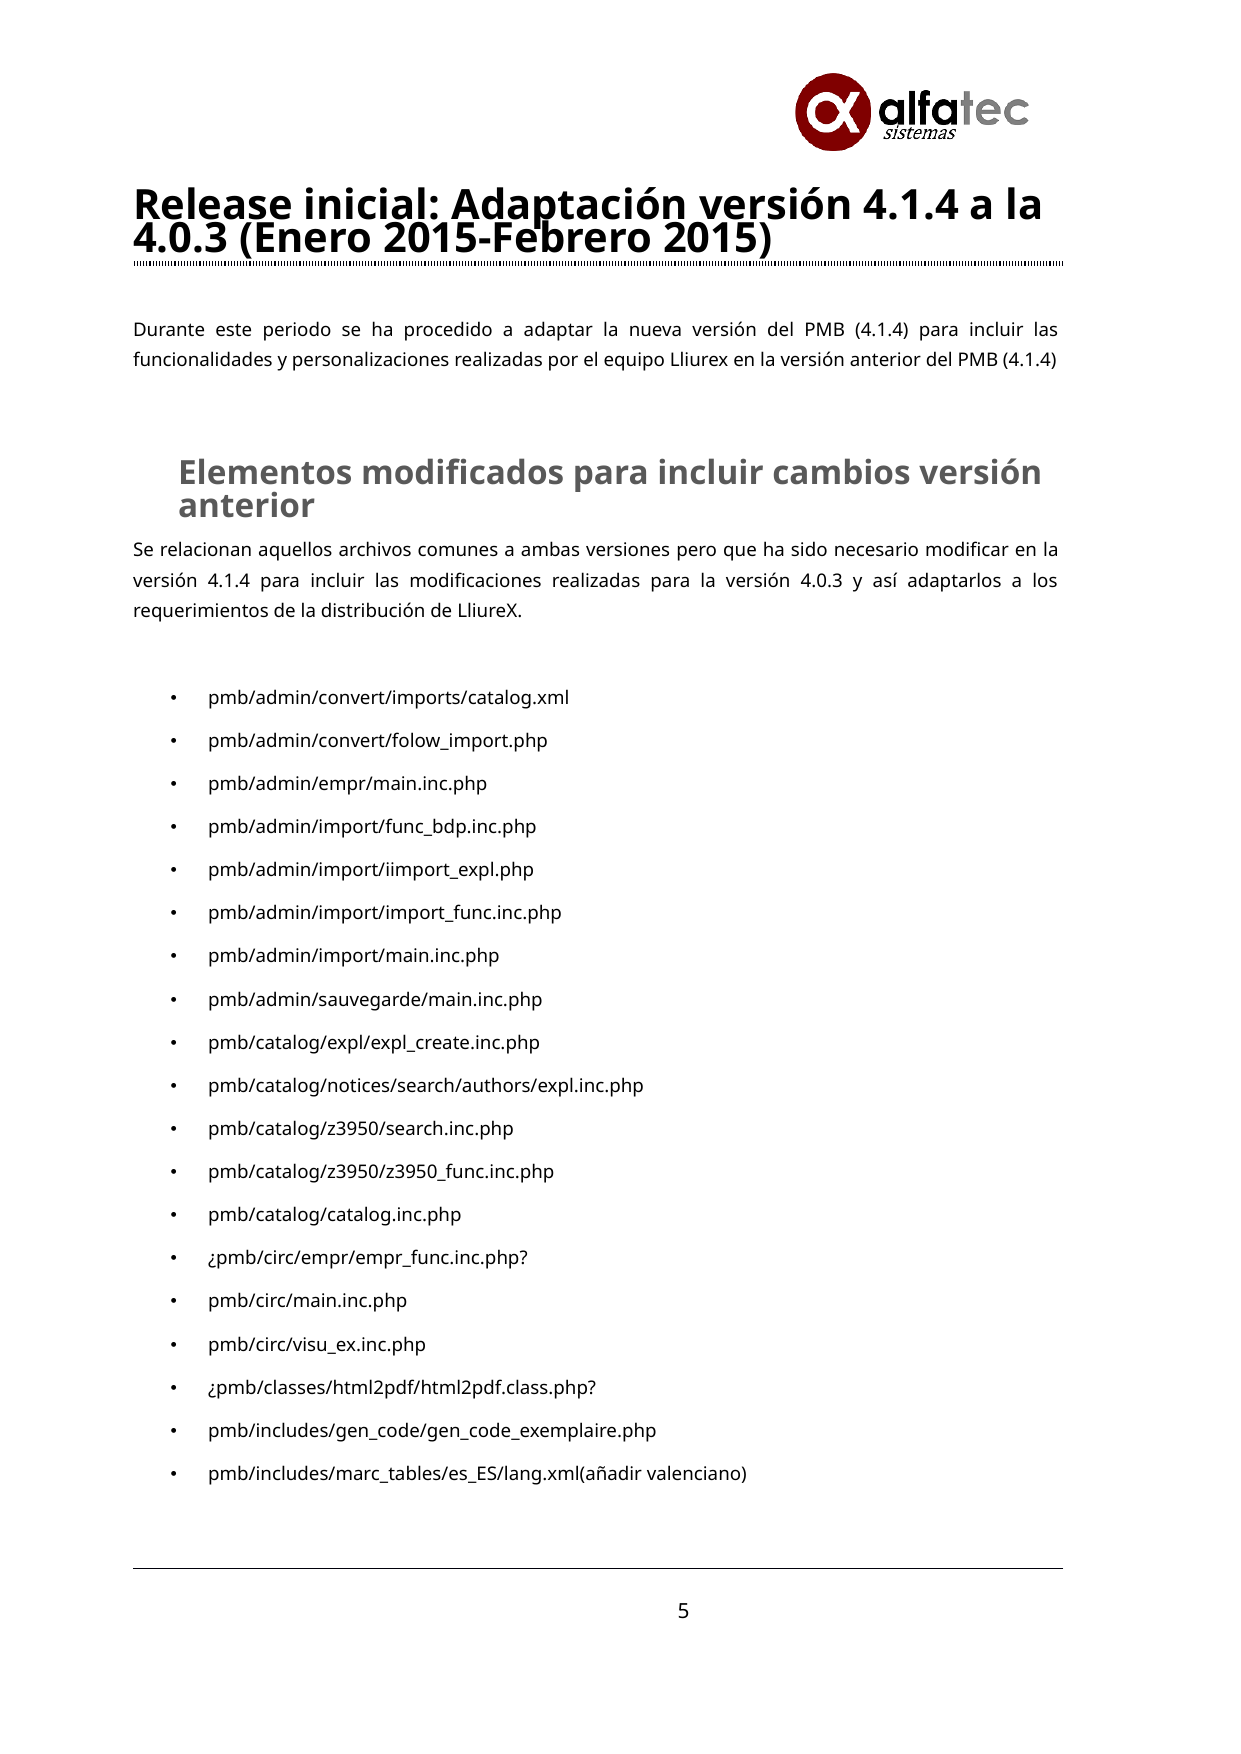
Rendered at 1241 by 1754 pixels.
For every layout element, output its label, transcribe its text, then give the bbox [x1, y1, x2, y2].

list pmb/admin/import/func_bdp.inc.php [170, 813, 1063, 839]
list pmb/catalog/z3950/search.inc.php [170, 1115, 1063, 1141]
list pmb/catalog/z3950/z3950_func.inc.php [170, 1158, 1063, 1184]
list pmb/admin/import/import_func.inc.php [170, 900, 1063, 925]
list pmb/catalog/expl/expl_create.inc.php [170, 1029, 1063, 1054]
list pmb/includes/gen_code/gen_code_exemplaire.php [170, 1417, 1063, 1443]
list pmb/catalog/notices/search/authors/expl.inc.php [170, 1072, 1063, 1098]
list pmb/catalog/catalog.inc.php [170, 1202, 1063, 1227]
list pmb/admin/convert/imports/catalog.xml [170, 684, 1063, 709]
subtitle Elementos modificados para incluir cambios versión anterior [133, 457, 1063, 524]
list pmb/admin/empr/main.inc.php [170, 770, 1063, 796]
subtitle Release inicial: Adaptación versión 4.1.4 a la 4.0.3 (Enero 2015-Febrero 2015) [133, 193, 1063, 266]
text Durante este periodo se ha procedido a adaptar la nueva versión del PMB (4.1.4) para incluir las funcionalidades y personalizaciones realizadas por el equipo Lliurex en la versión anterior del PMB (4.1.4) [133, 316, 1059, 372]
list pmb/circ/main.inc.php [170, 1288, 1063, 1313]
list pmb/admin/import/main.inc.php [170, 943, 1063, 968]
list pmb/admin/import/iimport_expl.php [170, 857, 1063, 882]
list ¿pmb/classes/html2pdf/html2pdf.class.php? [170, 1374, 1063, 1399]
list pmb/circ/visu_ex.inc.php [170, 1331, 1063, 1356]
list ¿pmb/circ/empr/empr_func.inc.php? [170, 1245, 1063, 1270]
picture [795, 73, 1031, 151]
list pmb/includes/marc_tables/es_ES/lang.xml(añadir valenciano) [170, 1460, 1063, 1486]
text Se relacionan aquellos archivos comunes a ambas versiones pero que ha sido necesario modificar en la versión 4.1.4 para incluir las modificaciones realizadas para la versión 4.0.3 y así adaptarlos a los requerimientos de la distribución de LliureX. [133, 537, 1059, 623]
list pmb/admin/sauvegarde/main.inc.php [170, 986, 1063, 1011]
list pmb/admin/convert/folow_import.php [170, 727, 1063, 753]
